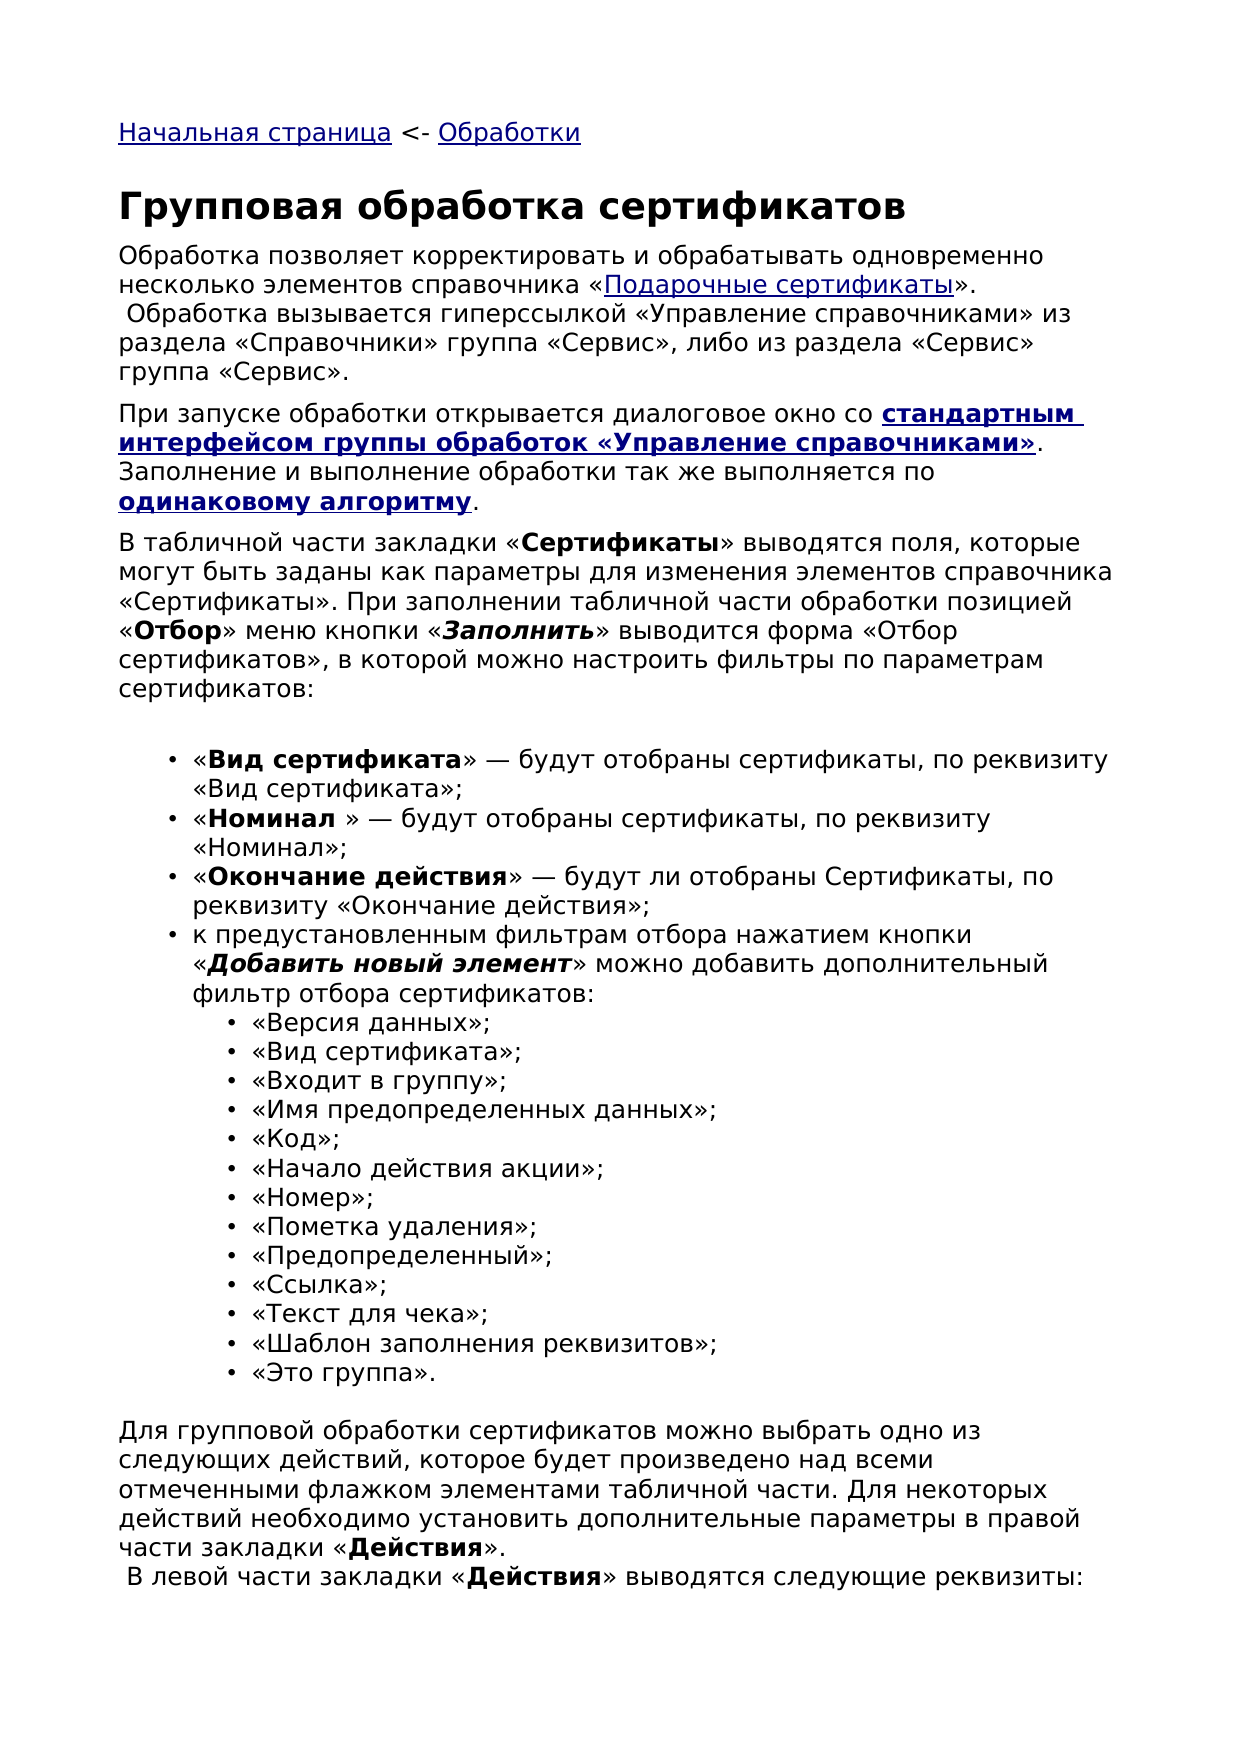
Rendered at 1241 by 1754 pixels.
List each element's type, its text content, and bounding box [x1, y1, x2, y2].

list «Номер»; [236, 1183, 1122, 1212]
list «Код»; [236, 1124, 1122, 1154]
list «Вид сертификата» — будут отобраны сертификаты, по реквизиту «Вид сертификата»; [177, 745, 1122, 804]
text Начальная страница <- Обработки [118, 118, 1122, 147]
text Обработка позволяет корректировать и обрабатывать одновременно несколько элементов справочника «Подарочные сертификаты». Обработка вызывается гиперссылкой «Управление справочниками» из раздела «Справочники» группа «Сервис», либо из раздела «Сервис» группа «Сервис». [118, 241, 1122, 387]
list «Версия данных»; [236, 1008, 1122, 1037]
subtitle Групповая обработка сертификатов [118, 185, 1122, 228]
list «Ссылка»; [236, 1270, 1122, 1299]
text В табличной части закладки «Сертификаты» выводятся поля, которые могут быть заданы как параметры для изменения элементов справочника «Сертификаты». При заполнении табличной части обработки позицией «Отбор» меню кнопки «Заполнить» выводится форма «Отбор сертификатов», в которой можно настроить фильтры по параметрам сертификатов: [118, 528, 1122, 703]
list «Это группа». [236, 1358, 1122, 1387]
text При запуске обработки открывается диалоговое окно со стандартным интерфейсом группы обработок «Управление справочниками». Заполнение и выполнение обработки так же выполняется по одинаковому алгоритму. [118, 399, 1122, 516]
list «Окончание действия» — будут ли отобраны Сертификаты, по реквизиту «Окончание действия»; [177, 862, 1122, 920]
text Для групповой обработки сертификатов можно выбрать одно из следующих действий, которое будет произведено над всеми отмеченными флажком элементами табличной части. Для некоторых действий необходимо установить дополнительные параметры в правой части закладки «Действия». В левой части закладки «Действия» выводятся следующие реквизиты: [118, 1417, 1122, 1592]
list «Пометка удаления»; [236, 1212, 1122, 1241]
list «Текст для чека»; [236, 1299, 1122, 1329]
list «Вид сертификата»; [236, 1037, 1122, 1066]
list «Предопределенный»; [236, 1241, 1122, 1270]
list к предустановленным фильтрам отбора нажатием кнопки «Добавить новый элемент» можно добавить дополнительный фильтр отбора сертификатов: [177, 920, 1122, 1008]
list «Шаблон заполнения реквизитов»; [236, 1329, 1122, 1358]
list «Начало действия акции»; [236, 1154, 1122, 1183]
list «Входит в группу»; [236, 1066, 1122, 1095]
list «Имя предопределенных данных»; [236, 1095, 1122, 1124]
list «Номинал » — будут отобраны сертификаты, по реквизиту «Номинал»; [177, 804, 1122, 862]
